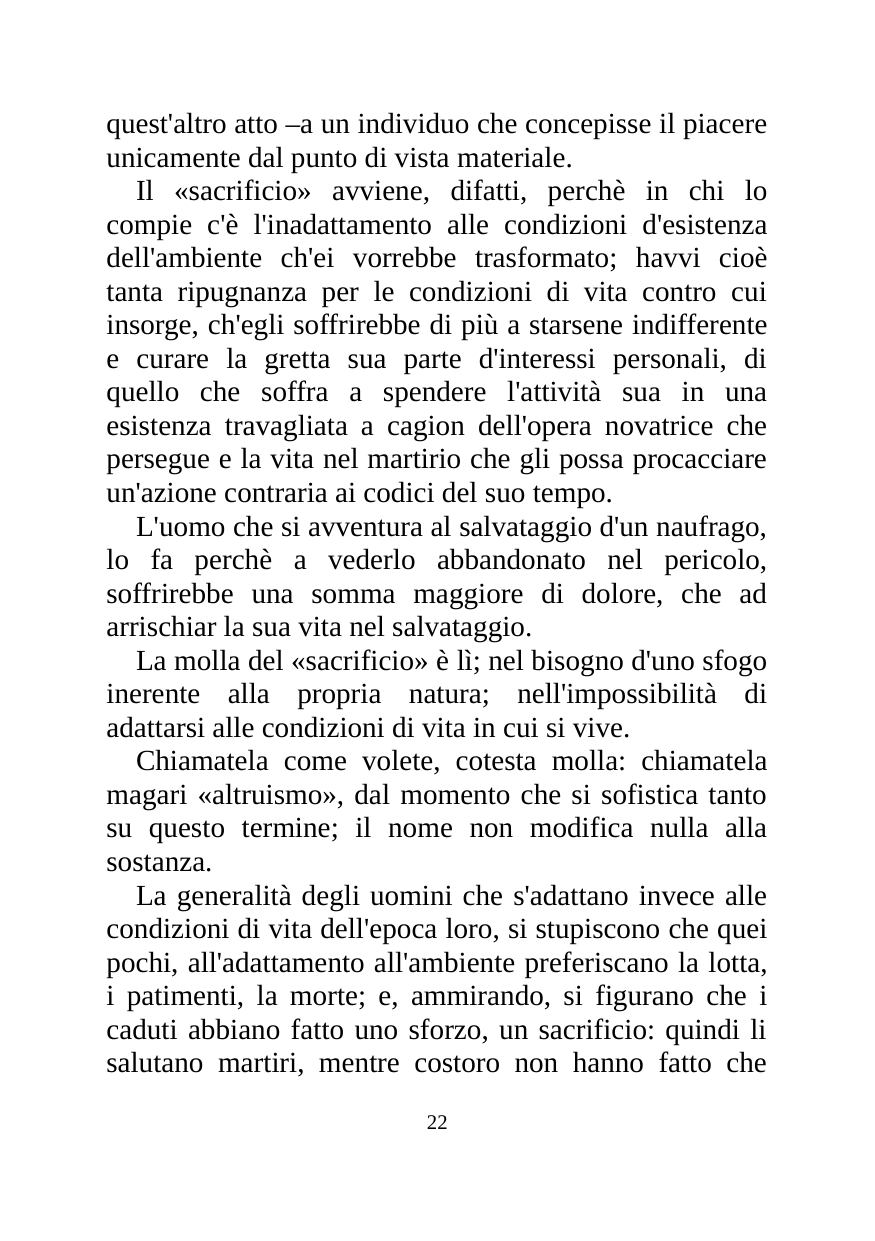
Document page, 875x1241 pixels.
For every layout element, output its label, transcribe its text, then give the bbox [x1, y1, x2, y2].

text Chiamatela come volete, cotesta molla: chiamatela magari «altruismo», dal momento che si sofistica tanto su questo termine; il nome non modifica nulla alla sostanza. [106, 743, 768, 878]
text La generalità degli uomini che s'adattano invece alle condizioni di vita dell'epoca loro, si stupiscono che quei pochi, all'adattamento all'ambiente preferiscano la lotta, i patimenti, la morte; e, ammirando, si figurano che i caduti abbiano fatto uno sforzo, un sacrificio: quindi li salutano martiri, mentre costoro non hanno fatto che [106, 878, 768, 1079]
text quest'altro atto –a un individuo che concepisse il piacere unicamente dal punto di vista materiale. [106, 106, 768, 173]
text Il «sacrificio» avviene, difatti, perchè in chi lo compie c'è l'inadattamento alle condizioni d'esistenza dell'ambiente ch'ei vorrebbe trasformato; havvi cioè tanta ripugnanza per le condizioni di vita contro cui insorge, ch'egli soffrirebbe di più a starsene indifferente e curare la gretta sua parte d'interessi personali, di quello che soffra a spendere l'attività sua in una esistenza travagliata a cagion dell'opera novatrice che persegue e la vita nel martirio che gli possa procacciare un'azione contraria ai codici del suo tempo. [106, 173, 768, 509]
text L'uomo che si avventura al salvataggio d'un naufrago, lo fa perchè a vederlo abbandonato nel pericolo, soffrirebbe una somma maggiore di dolore, che ad arrischiar la sua vita nel salvataggio. [106, 509, 768, 643]
text La molla del «sacrificio» è lì; nel bisogno d'uno sfogo inerente alla propria natura; nell'impossibilità di adattarsi alle condizioni di vita in cui si vive. [106, 643, 768, 743]
